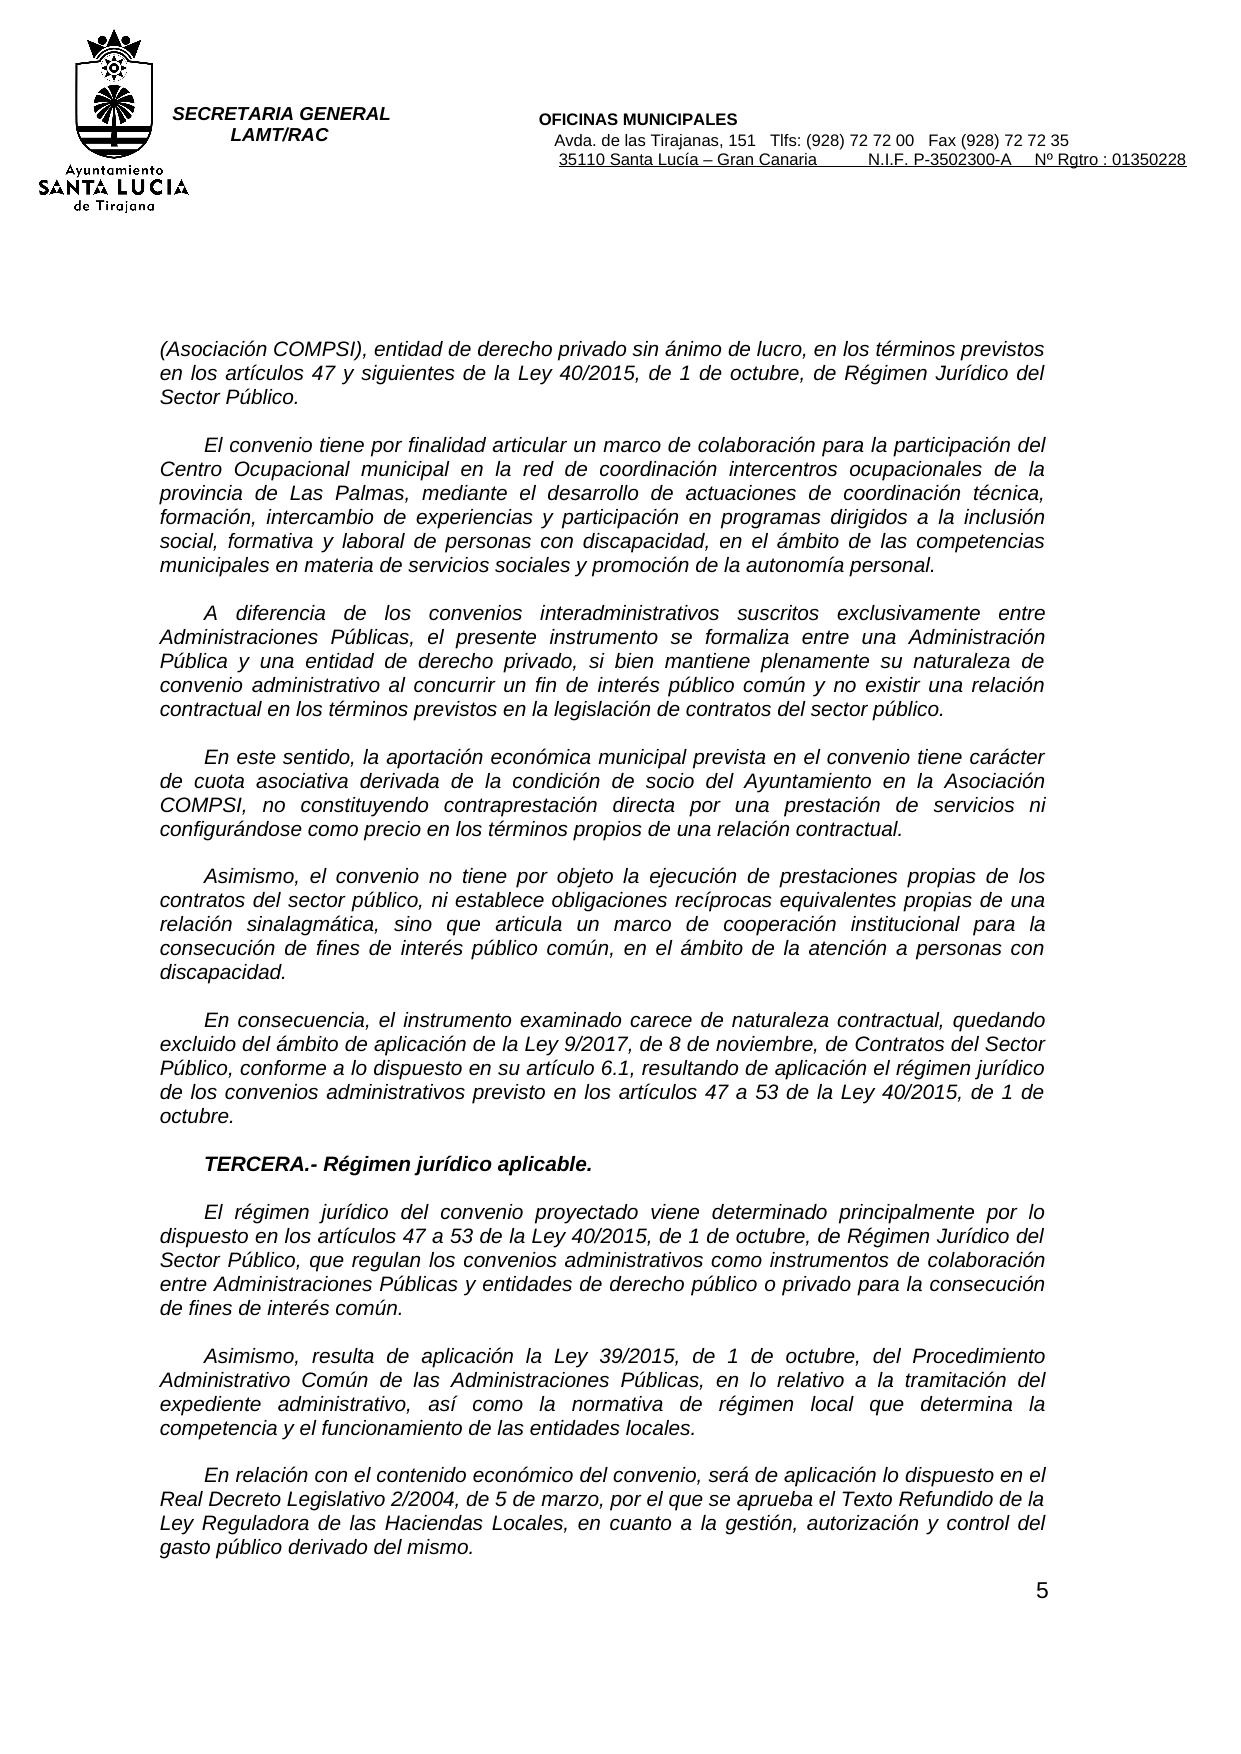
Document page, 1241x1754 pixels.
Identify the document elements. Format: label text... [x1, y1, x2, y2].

text El convenio tiene por finalidad articular un marco de colaboración para la participación del Centro Ocupacional municipal en la red de coordinación intercentros ocupacionales de la provincia de Las Palmas, mediante el desarrollo de actuaciones de coordinación técnica, formación, intercambio de experiencias y participación en programas dirigidos a la inclusión social, formativa y laboral de personas con discapacidad, en el ámbito de las competencias municipales en materia de servicios sociales y promoción de la autonomía personal. [159, 433, 1048, 577]
text En consecuencia, el instrumento examinado carece de naturaleza contractual, quedando excluido del ámbito de aplicación de la Ley 9/2017, de 8 de noviembre, de Contratos del Sector Público, conforme a lo dispuesto en su artículo 6.1, resultando de aplicación el régimen jurídico de los convenios administrativos previsto en los artículos 47 a 53 de la Ley 40/2015, de 1 de octubre. [159, 1008, 1048, 1128]
text En este sentido, la aportación económica municipal prevista en el convenio tiene carácter de cuota asociativa derivada de la condición de socio del Ayuntamiento en la Asociación COMPSI, no constituyendo contraprestación directa por una prestación de servicios ni configurándose como precio en los términos propios de una relación contractual. [159, 744, 1048, 840]
text Asimismo, el convenio no tiene por objeto la ejecución de prestaciones propias de los contratos del sector público, ni establece obligaciones recíprocas equivalentes propias de una relación sinalagmática, sino que articula un marco de cooperación institucional para la consecución de fines de interés público común, en el ámbito de la atención a personas con discapacidad. [159, 864, 1048, 984]
text Asimismo, resulta de aplicación la Ley 39/2015, de 1 de octubre, del Procedimiento Administrativo Común de las Administraciones Públicas, en lo relativo a la tramitación del expediente administrativo, así como la normativa de régimen local que determina la competencia y el funcionamiento de las entidades locales. [159, 1343, 1048, 1439]
text (Asociación COMPSI), entidad de derecho privado sin ánimo de lucro, en los términos previstos en los artículos 47 y siguientes de la Ley 40/2015, de 1 de octubre, de Régimen Jurídico del Sector Público. [159, 337, 1048, 409]
text El régimen jurídico del convenio proyectado viene determinado principalmente por lo dispuesto en los artículos 47 a 53 de la Ley 40/2015, de 1 de octubre, de Régimen Jurídico del Sector Público, que regulan los convenios administrativos como instrumentos de colaboración entre Administraciones Públicas y entidades de derecho público o privado para la consecución de fines de interés común. [159, 1200, 1048, 1319]
text TERCERA.- Régimen jurídico aplicable. [159, 1152, 1048, 1176]
text A diferencia de los convenios interadministrativos suscritos exclusivamente entre Administraciones Públicas, el presente instrumento se formaliza entre una Administración Pública y una entidad de derecho privado, si bien mantiene plenamente su naturaleza de convenio administrativo al concurrir un fin de interés público común y no existir una relación contractual en los términos previstos en la legislación de contratos del sector público. [159, 601, 1048, 721]
text En relación con el contenido económico del convenio, será de aplicación lo dispuesto en el Real Decreto Legislativo 2/2004, de 5 de marzo, por el que se aprueba el Texto Refundido de la Ley Reguladora de las Haciendas Locales, en cuanto a la gestión, autorización y control del gasto público derivado del mismo. [159, 1463, 1048, 1559]
